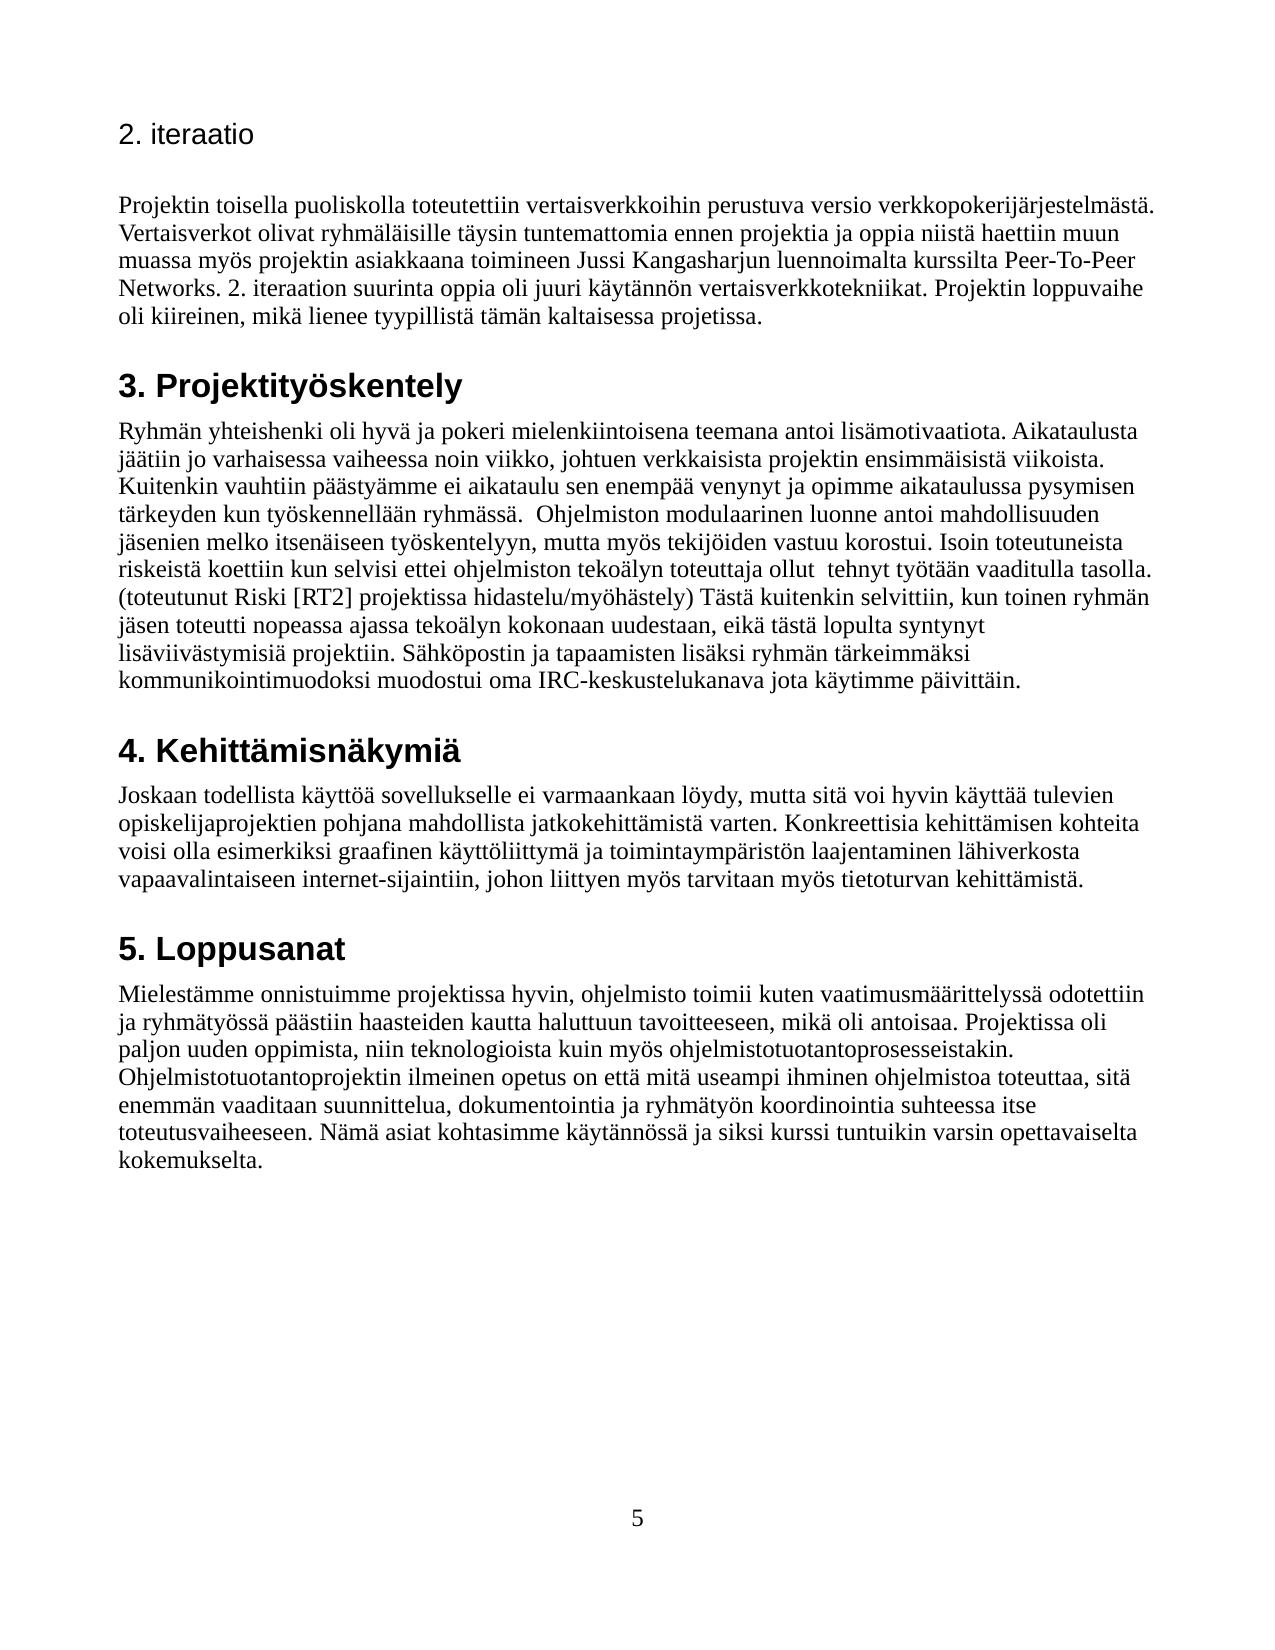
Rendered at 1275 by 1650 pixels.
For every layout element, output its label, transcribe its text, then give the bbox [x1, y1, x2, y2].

subtitle 3. Projektityöskentely [118, 367, 1157, 404]
text Projektin toisella puoliskolla toteutettiin vertaisverkkoihin perustuva versio verkkopokerijärjestelmästä. Vertaisverkot olivat ryhmäläisille täysin tuntemattomia ennen projektia ja oppia niistä haettiin muun muassa myös projektin asiakkaana toimineen Jussi Kangasharjun luennoimalta kurssilta Peer-To-Peer Networks. 2. iteraation suurinta oppia oli juuri käytännön vertaisverkkotekniikat. Projektin loppuvaihe oli kiireinen, mikä lienee tyypillistä tämän kaltaisessa projetissa. [118, 191, 1157, 329]
text 2. iteraatio [118, 118, 1157, 151]
text Mielestämme onnistuimme projektissa hyvin, ohjelmisto toimii kuten vaatimusmäärittelyssä odotettiin ja ryhmätyössä päästiin haasteiden kautta haluttuun tavoitteeseen, mikä oli antoisaa. Projektissa oli paljon uuden oppimista, niin teknologioista kuin myös ohjelmistotuotantoprosesseistakin. Ohjelmistotuotantoprojektin ilmeinen opetus on että mitä useampi ihminen ohjelmistoa toteuttaa, sitä enemmän vaaditaan suunnittelua, dokumentointia ja ryhmätyön koordinointia suhteessa itse toteutusvaiheeseen. Nämä asiat kohtasimme käytännössä ja siksi kurssi tuntuikin varsin opettavaiselta kokemukselta. [118, 980, 1157, 1174]
text Joskaan todellista käyttöä sovellukselle ei varmaankaan löydy, mutta sitä voi hyvin käyttää tulevien opiskelijaprojektien pohjana mahdollista jatkokehittämistä varten. Konkreettisia kehittämisen kohteita voisi olla esimerkiksi graafinen käyttöliittymä ja toimintaympäristön laajentaminen lähiverkosta vapaavalintaiseen internet-sijaintiin, johon liittyen myös tarvitaan myös tietoturvan kehittämistä. [118, 782, 1157, 892]
text Ryhmän yhteishenki oli hyvä ja pokeri mielenkiintoisena teemana antoi lisämotivaatiota. Aikataulusta jäätiin jo varhaisessa vaiheessa noin viikko, johtuen verkkaisista projektin ensimmäisistä viikoista. Kuitenkin vauhtiin päästyämme ei aikataulu sen enempää venynyt ja opimme aikataulussa pysymisen tärkeyden kun työskennellään ryhmässä. Ohjelmiston modulaarinen luonne antoi mahdollisuuden jäsenien melko itsenäiseen työskentelyyn, mutta myös tekijöiden vastuu korostui. Isoin toteutuneista riskeistä koettiin kun selvisi ettei ohjelmiston tekoälyn toteuttaja ollut tehnyt työtään vaaditulla tasolla.(toteutunut Riski [RT2] projektissa hidastelu/myöhästely) Tästä kuitenkin selvittiin, kun toinen ryhmän jäsen toteutti nopeassa ajassa tekoälyn kokonaan uudestaan, eikä tästä lopulta syntynyt lisäviivästymisiä projektiin. Sähköpostin ja tapaamisten lisäksi ryhmän tärkeimmäksi kommunikointimuodoksi muodostui oma IRC-keskustelukanava jota käytimme päivittäin. [118, 417, 1157, 694]
subtitle 4. Kehittämisnäkymiä [118, 732, 1157, 769]
subtitle 5. Loppusanat [118, 930, 1157, 967]
